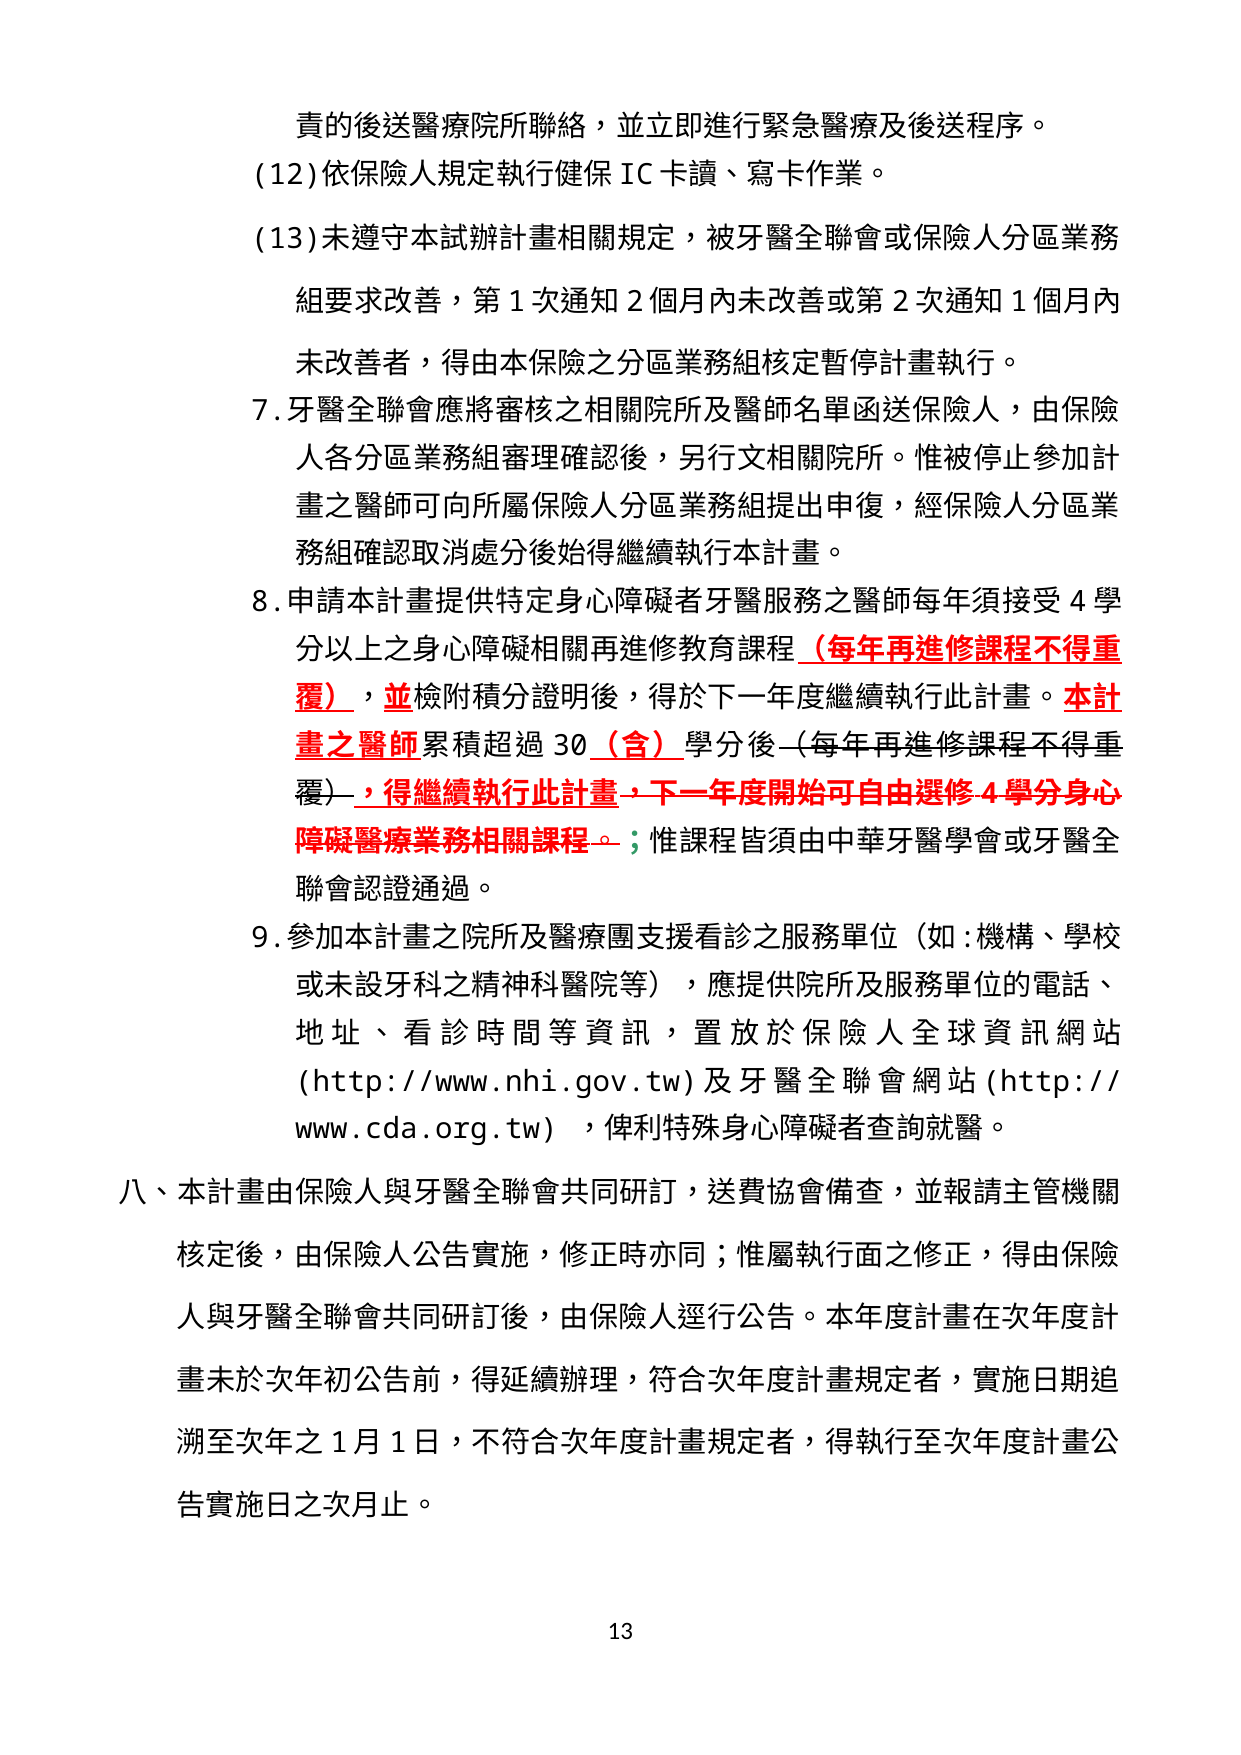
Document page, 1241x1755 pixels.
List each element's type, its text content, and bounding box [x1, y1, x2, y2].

text 八、本計畫由保險人與牙醫全聯會共同研訂，送費協會備查，並報請主管機關核定後，由保險人公告實施，修正時亦同；惟屬執行面之修正，得由保險人與牙醫全聯會共同研訂後，由保險人逕行公告。本年度計畫在次年度計畫未於次年初公告前，得延續辦理，符合次年度計畫規定者，實施日期追溯至次年之1月1日，不符合次年度計畫規定者，得執行至次年度計畫公告實施日之次月止。 [118, 1148, 1122, 1523]
text (13)未遵守本試辦計畫相關規定，被牙醫全聯會或保險人分區業務組要求改善，第1次通知2個月內未改善或第2次通知1個月內未改善者，得由本保險之分區業務組核定暫停計畫執行。 [251, 194, 1122, 382]
text 7.牙醫全聯會應將審核之相關院所及醫師名單函送保險人，由保險人各分區業務組審理確認後，另行文相關院所。惟被停止參加計畫之醫師可向所屬保險人分區業務組提出申復，經保險人分區業務組確認取消處分後始得繼續執行本計畫。 [251, 382, 1122, 573]
text 8.申請本計畫提供特定身心障礙者牙醫服務之醫師每年須接受4學分以上之身心障礙相關再進修教育課程（每年再進修課程不得重覆），並檢附積分證明後，得於下一年度繼續執行此計畫。本計畫之醫師累積超過30（含）學分後（每年再進修課程不得重覆），得繼續執行此計畫，下一年度開始可自由選修4學分身心障礙醫療業務相關課程。；惟課程皆須由中華牙醫學會或牙醫全聯會認證通過。 [251, 573, 1122, 909]
text 9.參加本計畫之院所及醫療團支援看診之服務單位（如:機構、學校或未設牙科之精神科醫院等），應提供院所及服務單位的電話、地址、看診時間等資訊，置放於保險人全球資訊網站(http://www.nhi.gov.tw)及牙醫全聯會網站(http://www.cda.org.tw) ，俾利特殊身心障礙者查詢就醫。 [251, 909, 1122, 1148]
text (12)依保險人規定執行健保IC卡讀、寫卡作業。 [251, 146, 1122, 194]
text 責的後送醫療院所聯絡，並立即進行緊急醫療及後送程序。 [251, 98, 1122, 146]
